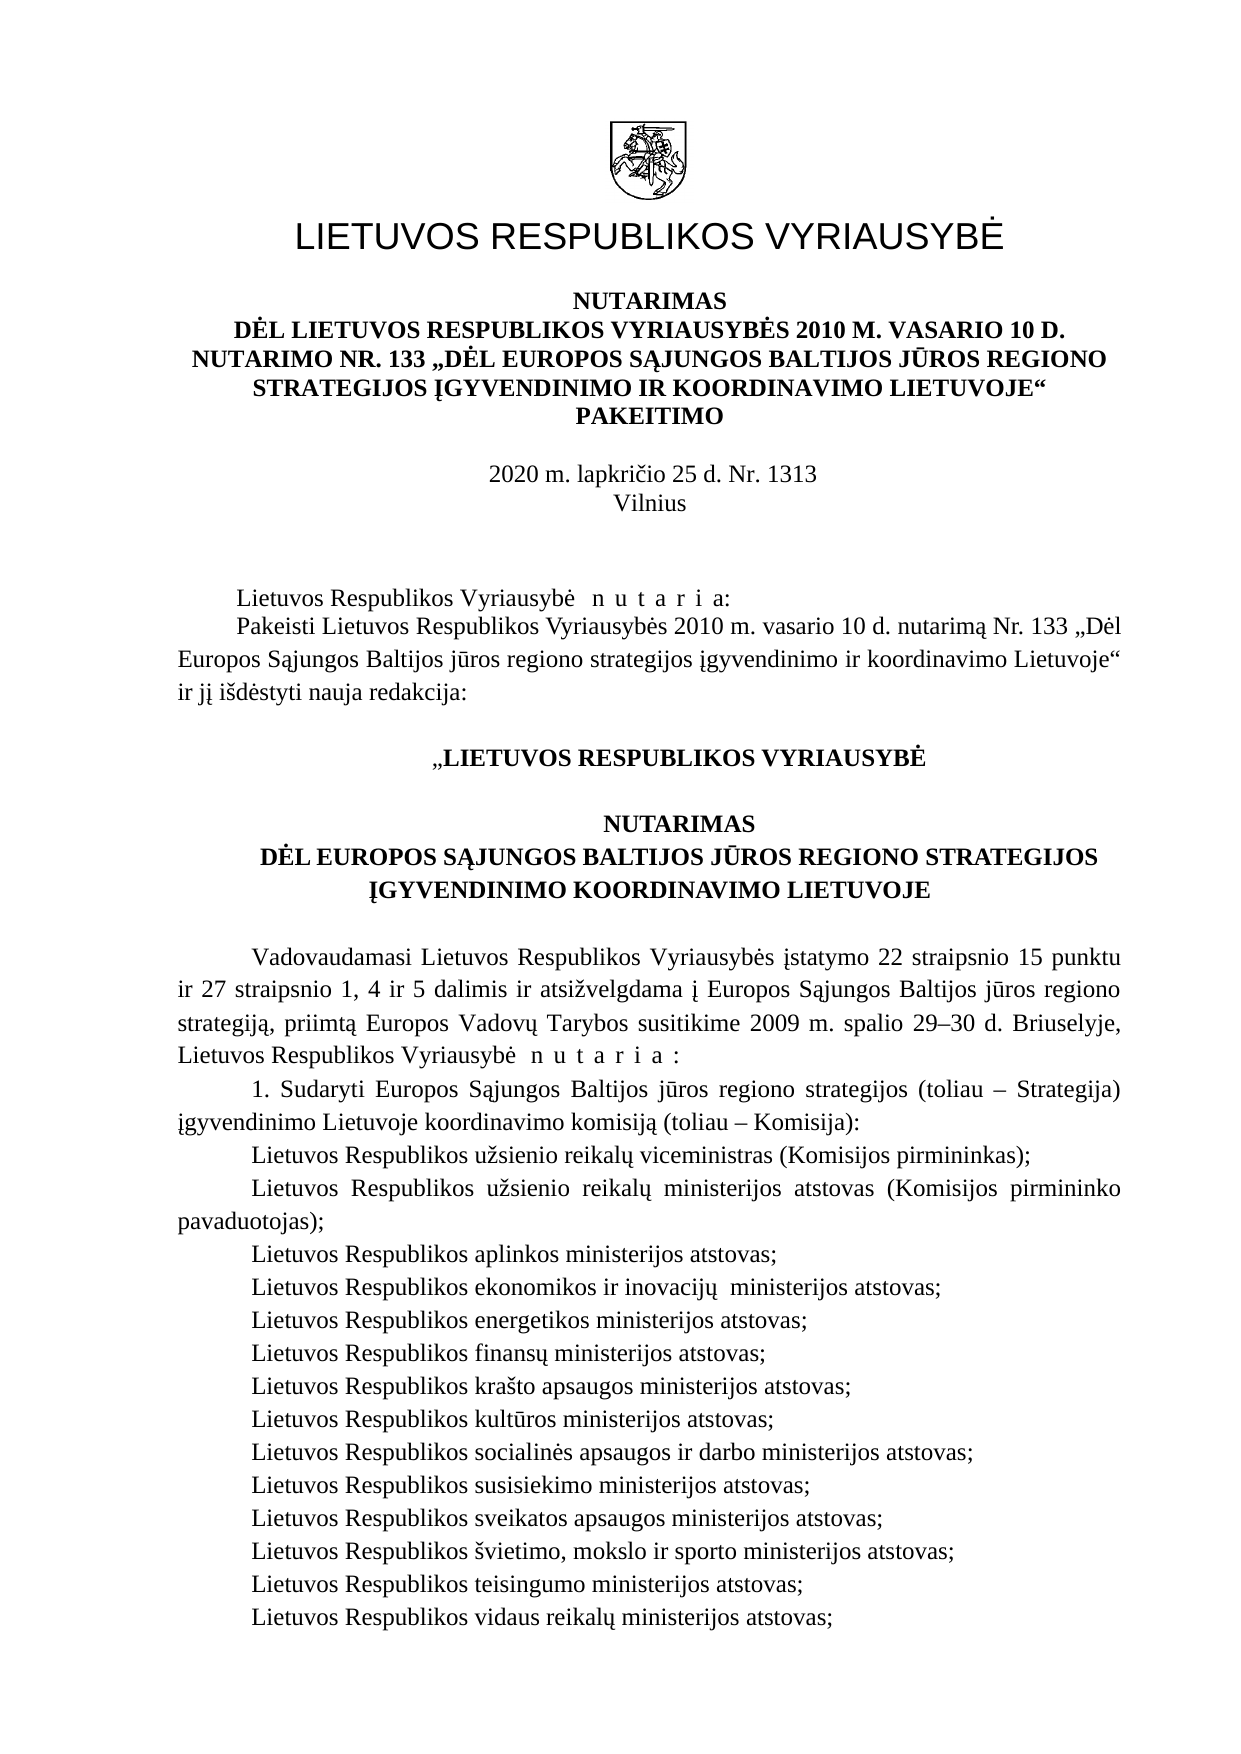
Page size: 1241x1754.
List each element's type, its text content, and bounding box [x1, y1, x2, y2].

text Pakeisti Lietuvos Respublikos Vyriausybės 2010 m. vasario 10 d. nutarimą Nr. 133 „Dėl Europos Sąjungos Baltijos jūros regiono strategijos įgyvendinimo ir koordinavimo Lietuvoje“ ir jį išdėstyti nauja redakcija: [177, 611, 1122, 706]
text Lietuvos Respublikos susisiekimo ministerijos atstovas; [177, 1470, 1122, 1499]
text Vilnius [177, 488, 1122, 516]
text Lietuvos Respublikos teisingumo ministerijos atstovas; [177, 1569, 1122, 1598]
text Lietuvos Respublikos finansų ministerijos atstovas; [177, 1338, 1122, 1367]
text Vadovaudamasi Lietuvos Respublikos Vyriausybės įstatymo 22 straipsnio 15 punktu ir 27 straipsnio 1, 4 ir 5 dalimis ir atsižvelgdama į Europos Sąjungos Baltijos jūros regiono strategiją, priimtą Europos Vadovų Tarybos susitikime 2009 m. spalio 29–30 d. Briuselyje, Lietuvos Respublikos Vyriausybė nutaria: [177, 942, 1122, 1069]
text Lietuvos Respublikos ekonomikos ir inovacijų ministerijos atstovas; [177, 1272, 1122, 1301]
text „LIETUVOS RESPUBLIKOS VYRIAUSYBĖ [177, 743, 1122, 772]
text Lietuvos Respublikos užsienio reikalų ministerijos atstovas (Komisijos pirmininko pavaduotojas); [177, 1173, 1122, 1234]
text 1. Sudaryti Europos Sąjungos Baltijos jūros regiono strategijos (toliau – Strategija) įgyvendinimo Lietuvoje koordinavimo komisiją (toliau – Komisija): [177, 1074, 1122, 1135]
text DĖL EUROPOS SĄJUNGOS BALTIJOS JŪROS REGIONO STRATEGIJOS ĮGYVENDINIMO KOORDINAVIMO LIETUVOJE [177, 842, 1122, 904]
text nutarimas [177, 286, 1122, 315]
text NUTARIMAS [177, 809, 1122, 838]
text Lietuvos Respublikos Vyriausybė [177, 214, 1122, 258]
text Lietuvos Respublikos vidaus reikalų ministerijos atstovas; [177, 1602, 1122, 1631]
text Lietuvos Respublikos Vyriausybė nutaria: [177, 574, 1122, 611]
text Lietuvos Respublikos aplinkos ministerijos atstovas; [177, 1239, 1122, 1267]
text Lietuvos Respublikos krašto apsaugos ministerijos atstovas; [177, 1371, 1122, 1399]
text Lietuvos Respublikos kultūros ministerijos atstovas; [177, 1404, 1122, 1433]
text Lietuvos Respublikos socialinės apsaugos ir darbo ministerijos atstovas; [177, 1437, 1122, 1466]
text DĖL LIETUVOS RESPUBLIKOS VYRIAUSYBĖS 2010 M. VASARIO 10 D. NUTARIMO NR. 133 „DĖL EUROPOS SĄJUNGOS BALTIJOS JŪROS REGIONO STRATEGIJOS ĮGYVENDINIMO IR KOORDINAVIMO LIETUVOJE“ PAKEITIMO [177, 315, 1122, 430]
text Lietuvos Respublikos švietimo, mokslo ir sporto ministerijos atstovas; [177, 1536, 1122, 1565]
text Lietuvos Respublikos užsienio reikalų viceministras (Komisijos pirmininkas); [177, 1140, 1122, 1168]
text Lietuvos Respublikos energetikos ministerijos atstovas; [177, 1305, 1122, 1333]
text 2020 m. lapkričio 25 d. Nr. 1313 [177, 459, 1122, 488]
text Lietuvos Respublikos sveikatos apsaugos ministerijos atstovas; [177, 1503, 1122, 1532]
